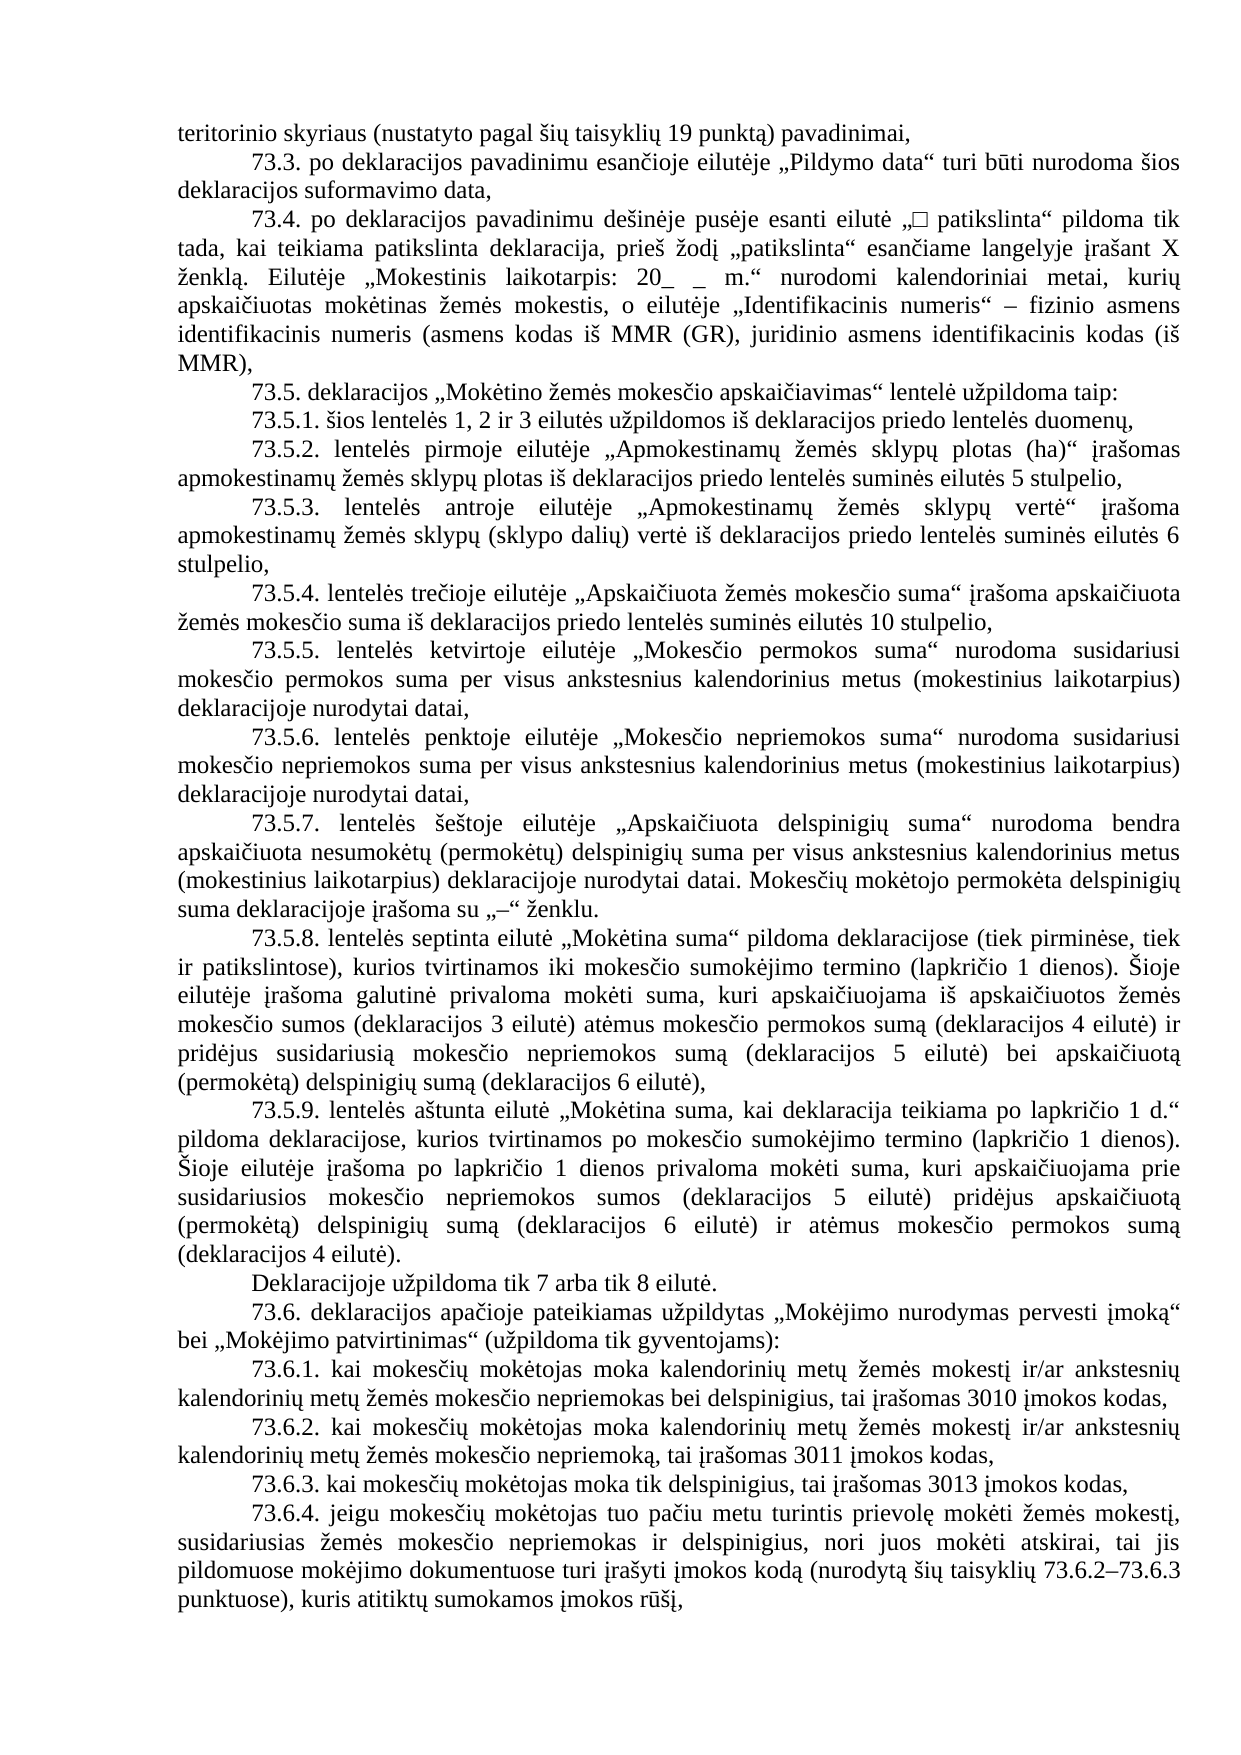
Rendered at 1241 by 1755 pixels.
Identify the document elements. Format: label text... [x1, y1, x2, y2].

text 73.5.4. lentelės trečioje eilutėje „Apskaičiuota žemės mokesčio suma“ įrašoma apskaičiuota žemės mokesčio suma iš deklaracijos priedo lentelės suminės eilutės 10 stulpelio, [177, 578, 1181, 636]
text 73.4. po deklaracijos pavadinimu dešinėje pusėje esanti eilutė „□ patikslinta“ pildoma tik tada, kai teikiama patikslinta deklaracija, prieš žodį „patikslinta“ esančiame langelyje įrašant X ženklą. Eilutėje „Mokestinis laikotarpis: 20_ _ m.“ nurodomi kalendoriniai metai, kurių apskaičiuotas mokėtinas žemės mokestis, o eilutėje „Identifikacinis numeris“ – fizinio asmens identifikacinis numeris (asmens kodas iš MMR (GR), juridinio asmens identifikacinis kodas (iš MMR), [177, 204, 1181, 377]
text 73.5.9. lentelės aštunta eilutė „Mokėtina suma, kai deklaracija teikiama po lapkričio 1 d.“ pildoma deklaracijose, kurios tvirtinamos po mokesčio sumokėjimo termino (lapkričio 1 dienos). Šioje eilutėje įrašoma po lapkričio 1 dienos privaloma mokėti suma, kuri apskaičiuojama prie susidariusios mokesčio nepriemokos sumos (deklaracijos 5 eilutė) pridėjus apskaičiuotą (permokėtą) delspinigių sumą (deklaracijos 6 eilutė) ir atėmus mokesčio permokos sumą (deklaracijos 4 eilutė). [177, 1096, 1181, 1268]
text 73.5.7. lentelės šeštoje eilutėje „Apskaičiuota delspinigių suma“ nurodoma bendra apskaičiuota nesumokėtų (permokėtų) delspinigių suma per visus ankstesnius kalendorinius metus (mokestinius laikotarpius) deklaracijoje nurodytai datai. Mokesčių mokėtojo permokėta delspinigių suma deklaracijoje įrašoma su „–“ ženklu. [177, 808, 1181, 923]
text 73.5.2. lentelės pirmoje eilutėje „Apmokestinamų žemės sklypų plotas (ha)“ įrašomas apmokestinamų žemės sklypų plotas iš deklaracijos priedo lentelės suminės eilutės 5 stulpelio, [177, 434, 1181, 492]
text 73.5.5. lentelės ketvirtoje eilutėje „Mokesčio permokos suma“ nurodoma susidariusi mokesčio permokos suma per visus ankstesnius kalendorinius metus (mokestinius laikotarpius) deklaracijoje nurodytai datai, [177, 636, 1181, 722]
text 73.6.3. kai mokesčių mokėtojas moka tik delspinigius, tai įrašomas 3013 įmokos kodas, [177, 1469, 1181, 1498]
text 73.6. deklaracijos apačioje pateikiamas užpildytas „Mokėjimo nurodymas pervesti įmoką“ bei „Mokėjimo patvirtinimas“ (užpildoma tik gyventojams): [177, 1297, 1181, 1354]
text 73.5.6. lentelės penktoje eilutėje „Mokesčio nepriemokos suma“ nurodoma susidariusi mokesčio nepriemokos suma per visus ankstesnius kalendorinius metus (mokestinius laikotarpius) deklaracijoje nurodytai datai, [177, 722, 1181, 808]
text 73.6.2. kai mokesčių mokėtojas moka kalendorinių metų žemės mokestį ir/ar ankstesnių kalendorinių metų žemės mokesčio nepriemoką, tai įrašomas 3011 įmokos kodas, [177, 1412, 1181, 1469]
text 73.6.4. jeigu mokesčių mokėtojas tuo pačiu metu turintis prievolę mokėti žemės mokestį, susidariusias žemės mokesčio nepriemokas ir delspinigius, nori juos mokėti atskirai, tai jis pildomuose mokėjimo dokumentuose turi įrašyti įmokos kodą (nurodytą šių taisyklių 73.6.2–73.6.3 punktuose), kuris atitiktų sumokamos įmokos rūšį, [177, 1498, 1181, 1613]
text 73.5.8. lentelės septinta eilutė „Mokėtina suma“ pildoma deklaracijose (tiek pirminėse, tiek ir patikslintose), kurios tvirtinamos iki mokesčio sumokėjimo termino (lapkričio 1 dienos). Šioje eilutėje įrašoma galutinė privaloma mokėti suma, kuri apskaičiuojama iš apskaičiuotos žemės mokesčio sumos (deklaracijos 3 eilutė) atėmus mokesčio permokos sumą (deklaracijos 4 eilutė) ir pridėjus susidariusią mokesčio nepriemokos sumą (deklaracijos 5 eilutė) bei apskaičiuotą (permokėtą) delspinigių sumą (deklaracijos 6 eilutė), [177, 923, 1181, 1096]
text 73.3. po deklaracijos pavadinimu esančioje eilutėje „Pildymo data“ turi būti nurodoma šios deklaracijos suformavimo data, [177, 147, 1181, 204]
text 73.5.3. lentelės antroje eilutėje „Apmokestinamų žemės sklypų vertė“ įrašoma apmokestinamų žemės sklypų (sklypo dalių) vertė iš deklaracijos priedo lentelės suminės eilutės 6 stulpelio, [177, 492, 1181, 578]
text teritorinio skyriaus (nustatyto pagal šių taisyklių 19 punktą) pavadinimai, [177, 118, 1181, 147]
text 73.6.1. kai mokesčių mokėtojas moka kalendorinių metų žemės mokestį ir/ar ankstesnių kalendorinių metų žemės mokesčio nepriemokas bei delspinigius, tai įrašomas 3010 įmokos kodas, [177, 1354, 1181, 1412]
text 73.5. deklaracijos „Mokėtino žemės mokesčio apskaičiavimas“ lentelė užpildoma taip: [177, 377, 1181, 406]
text 73.5.1. šios lentelės 1, 2 ir 3 eilutės užpildomos iš deklaracijos priedo lentelės duomenų, [177, 406, 1181, 434]
text Deklaracijoje užpildoma tik 7 arba tik 8 eilutė. [177, 1268, 1181, 1297]
